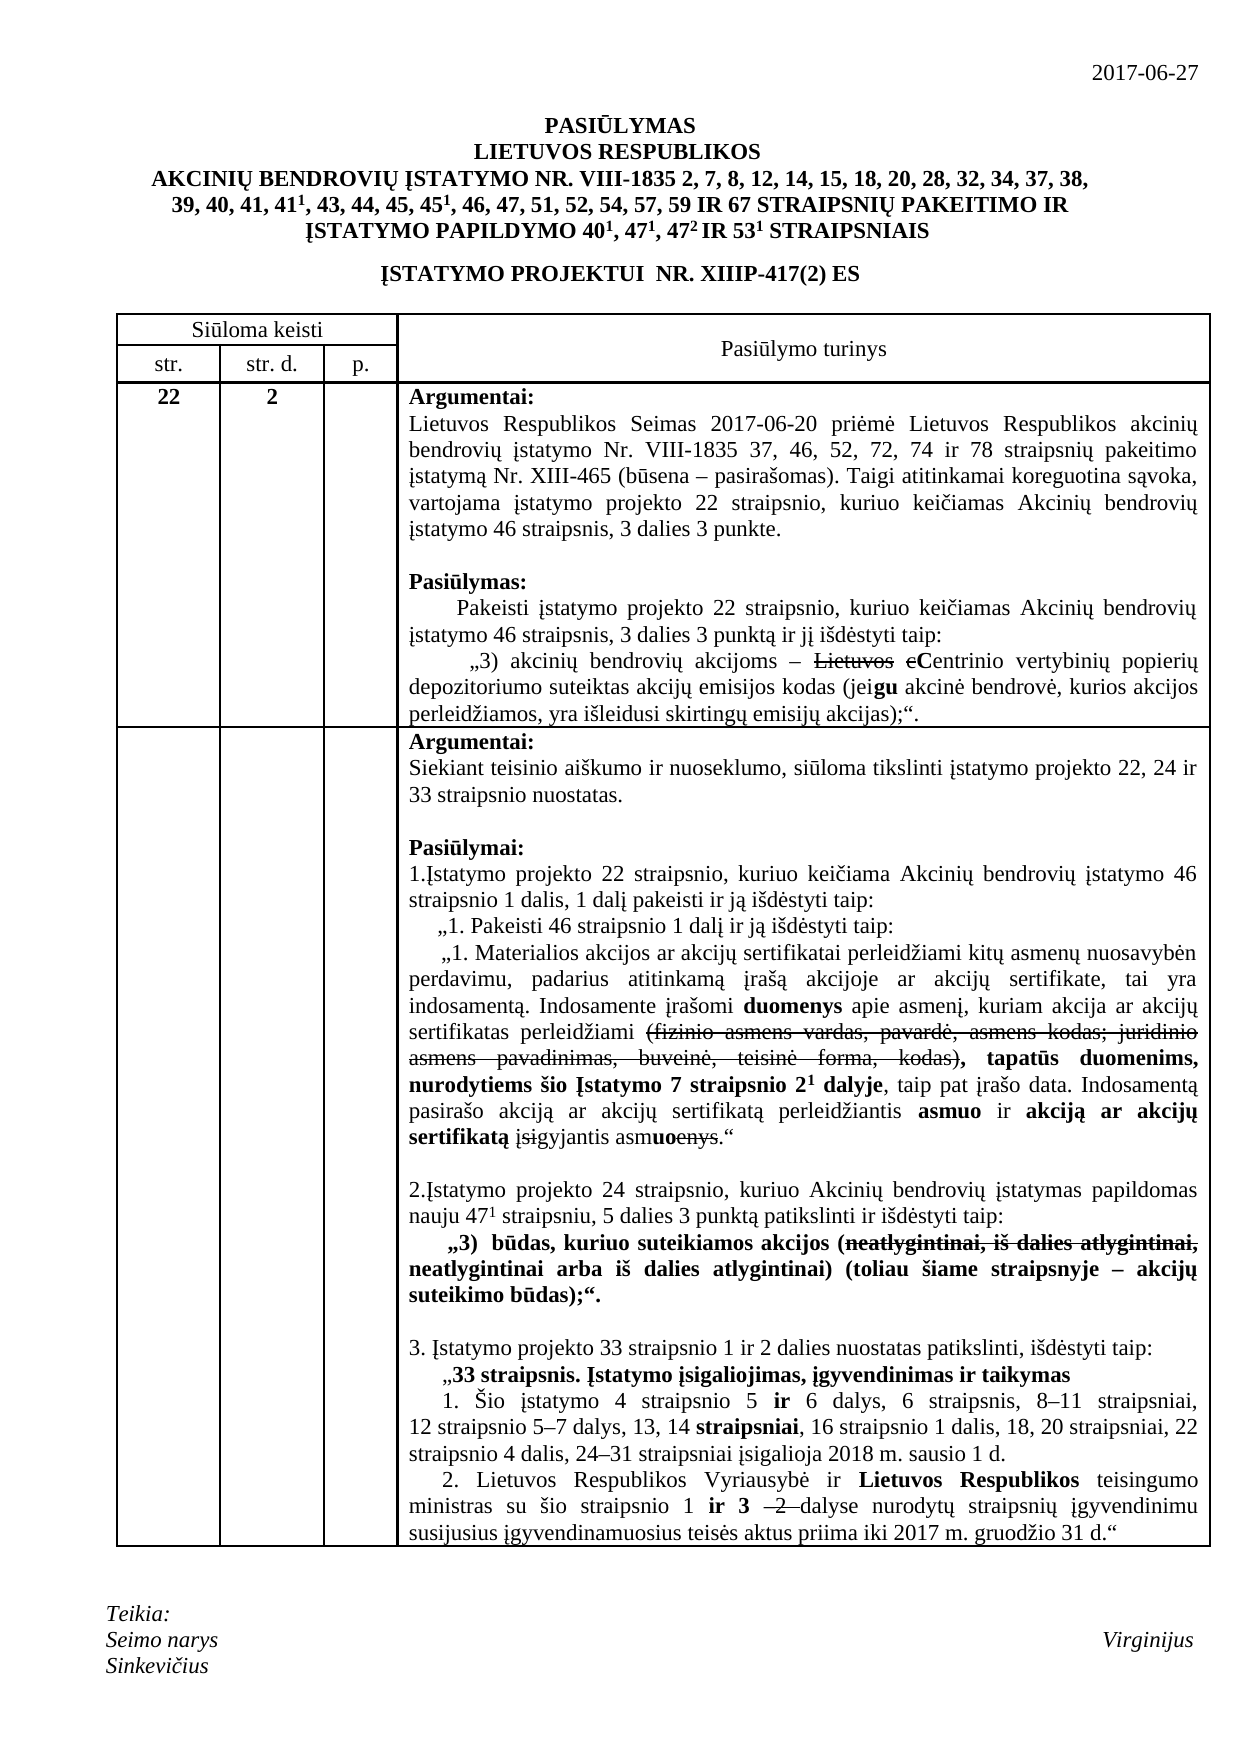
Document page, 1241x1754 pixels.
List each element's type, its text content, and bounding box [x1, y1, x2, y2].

text AKCINIŲ BENDROVIŲ ĮSTATYMO NR. VIII-1835 2, 7, 8, 12, 14, 15, 18, 20, 28, 32, 34, 37, 38, 39, 40, 41, 411, 43, 44, 45, 451, 46, 47, 51, 52, 54, 57, 59 IR 67 STRAIPSNIŲ PAKEITIMO IR ĮSTATYMO PAPILDYMO 401, 471, 472 IR 531 STRAIPSNIAIS [150, 164, 1090, 244]
text Seimo narys Virginijus Sinkevičius [106, 1626, 1198, 1679]
table_header Pasiūlymo turinys [399, 315, 1209, 381]
table_cell [118, 728, 219, 1545]
table_cell str. d. [221, 346, 323, 381]
table_cell Argumentai: Siekiant teisinio aiškumo ir nuoseklumo, siūloma tikslinti įstatymo projekto 22, 24 ir 33 straipsnio nuostatas. Pasiūlymai: 1.Įstatymo projekto 22 straipsnio, kuriuo keičiama Akcinių bendrovių įstatymo 46 straipsnio 1 dalis, 1 dalį pakeisti ir ją išdėstyti taip: „1. Pakeisti 46 straipsnio 1 dalį ir ją išdėstyti taip: „1. Materialios akcijos ar akcijų sertifikatai perleidžiami kitų asmenų nuosavybėn perdavimu, padarius atitinkamą įrašą akcijoje ar akcijų sertifikate, tai yra indosamentą. Indosamente įrašomi duomenys apie asmenį, kuriam akcija ar akcijų sertifikatas perleidžiami (fizinio asmens vardas, pavardė, asmens kodas; juridinio asmens pavadinimas, buveinė, teisinė forma, kodas), tapatūs duomenims, nurodytiems šio Įstatymo 7 straipsnio 21 dalyje, taip pat įrašo data. Indosamentą pasirašo akciją ar akcijų sertifikatą perleidžiantis asmuo ir akciją ar akcijų sertifikatą įsigyjantis asmuoenys.“ 2.Įstatymo projekto 24 straipsnio, kuriuo Akcinių bendrovių įstatymas papildomas nauju 471 straipsniu, 5 dalies 3 punktą patikslinti ir išdėstyti taip: „3) būdas, kuriuo suteikiamos akcijos (neatlygintinai, iš dalies atlygintinai, neatlygintinai arba iš dalies atlygintinai) (toliau šiame straipsnyje – akcijų suteikimo būdas);“. 3. Įstatymo projekto 33 straipsnio 1 ir 2 dalies nuostatas patikslinti, išdėstyti taip: „33 straipsnis. Įstatymo įsigaliojimas, įgyvendinimas ir taikymas 1. Šio įstatymo 4 straipsnio 5 ir 6 dalys, 6 straipsnis, 8–11 straipsniai, 12 straipsnio 5–7 dalys, 13, 14 straipsniai, 16 straipsnio 1 dalis, 18, 20 straipsniai, 22 straipsnio 4 dalis, 24–31 straipsniai įsigalioja 2018 m. sausio 1 d. 2. Lietuvos Respublikos Vyriausybė ir Lietuvos Respublikos teisingumo ministras su šio straipsnio 1 ir 3 –2 dalyse nurodytų straipsnių įgyvendinimu susijusius įgyvendinamuosius teisės aktus priima iki 2017 m. gruodžio 31 d.“ [399, 728, 1209, 1545]
table_cell [325, 384, 396, 726]
text ĮSTATYMO PROJEKTUI NR. XIIIP-417(2) ES [150, 260, 1090, 287]
table_cell [325, 728, 396, 1545]
table_cell 22 [118, 384, 219, 726]
table_cell str. [118, 346, 219, 381]
table_cell Argumentai: Lietuvos Respublikos Seimas 2017-06-20 priėmė Lietuvos Respublikos akcinių bendrovių įstatymo Nr. VIII-1835 37, 46, 52, 72, 74 ir 78 straipsnių pakeitimo įstatymą Nr. XIII-465 (būsena – pasirašomas). Taigi atitinkamai koreguotina sąvoka, vartojama įstatymo projekto 22 straipsnio, kuriuo keičiamas Akcinių bendrovių įstatymo 46 straipsnis, 3 dalies 3 punkte. Pasiūlymas: Pakeisti įstatymo projekto 22 straipsnio, kuriuo keičiamas Akcinių bendrovių įstatymo 46 straipsnis, 3 dalies 3 punktą ir jį išdėstyti taip: „3) akcinių bendrovių akcijoms – Lietuvos cCentrinio vertybinių popierių depozitoriumo suteiktas akcijų emisijos kodas (jeigu akcinė bendrovė, kurios akcijos perleidžiamos, yra išleidusi skirtingų emisijų akcijas);“. [399, 384, 1209, 726]
text 2017-06-27 [825, 59, 1198, 86]
text LIETUVOS RESPUBLIKOS [150, 138, 1090, 164]
table_header Siūloma keisti [118, 315, 396, 344]
table_cell [221, 728, 323, 1545]
text PASIŪLYMAS [150, 112, 1090, 138]
text Teikia: [106, 1600, 1090, 1626]
table_cell 2 [221, 384, 323, 726]
table_cell p. [325, 346, 396, 381]
